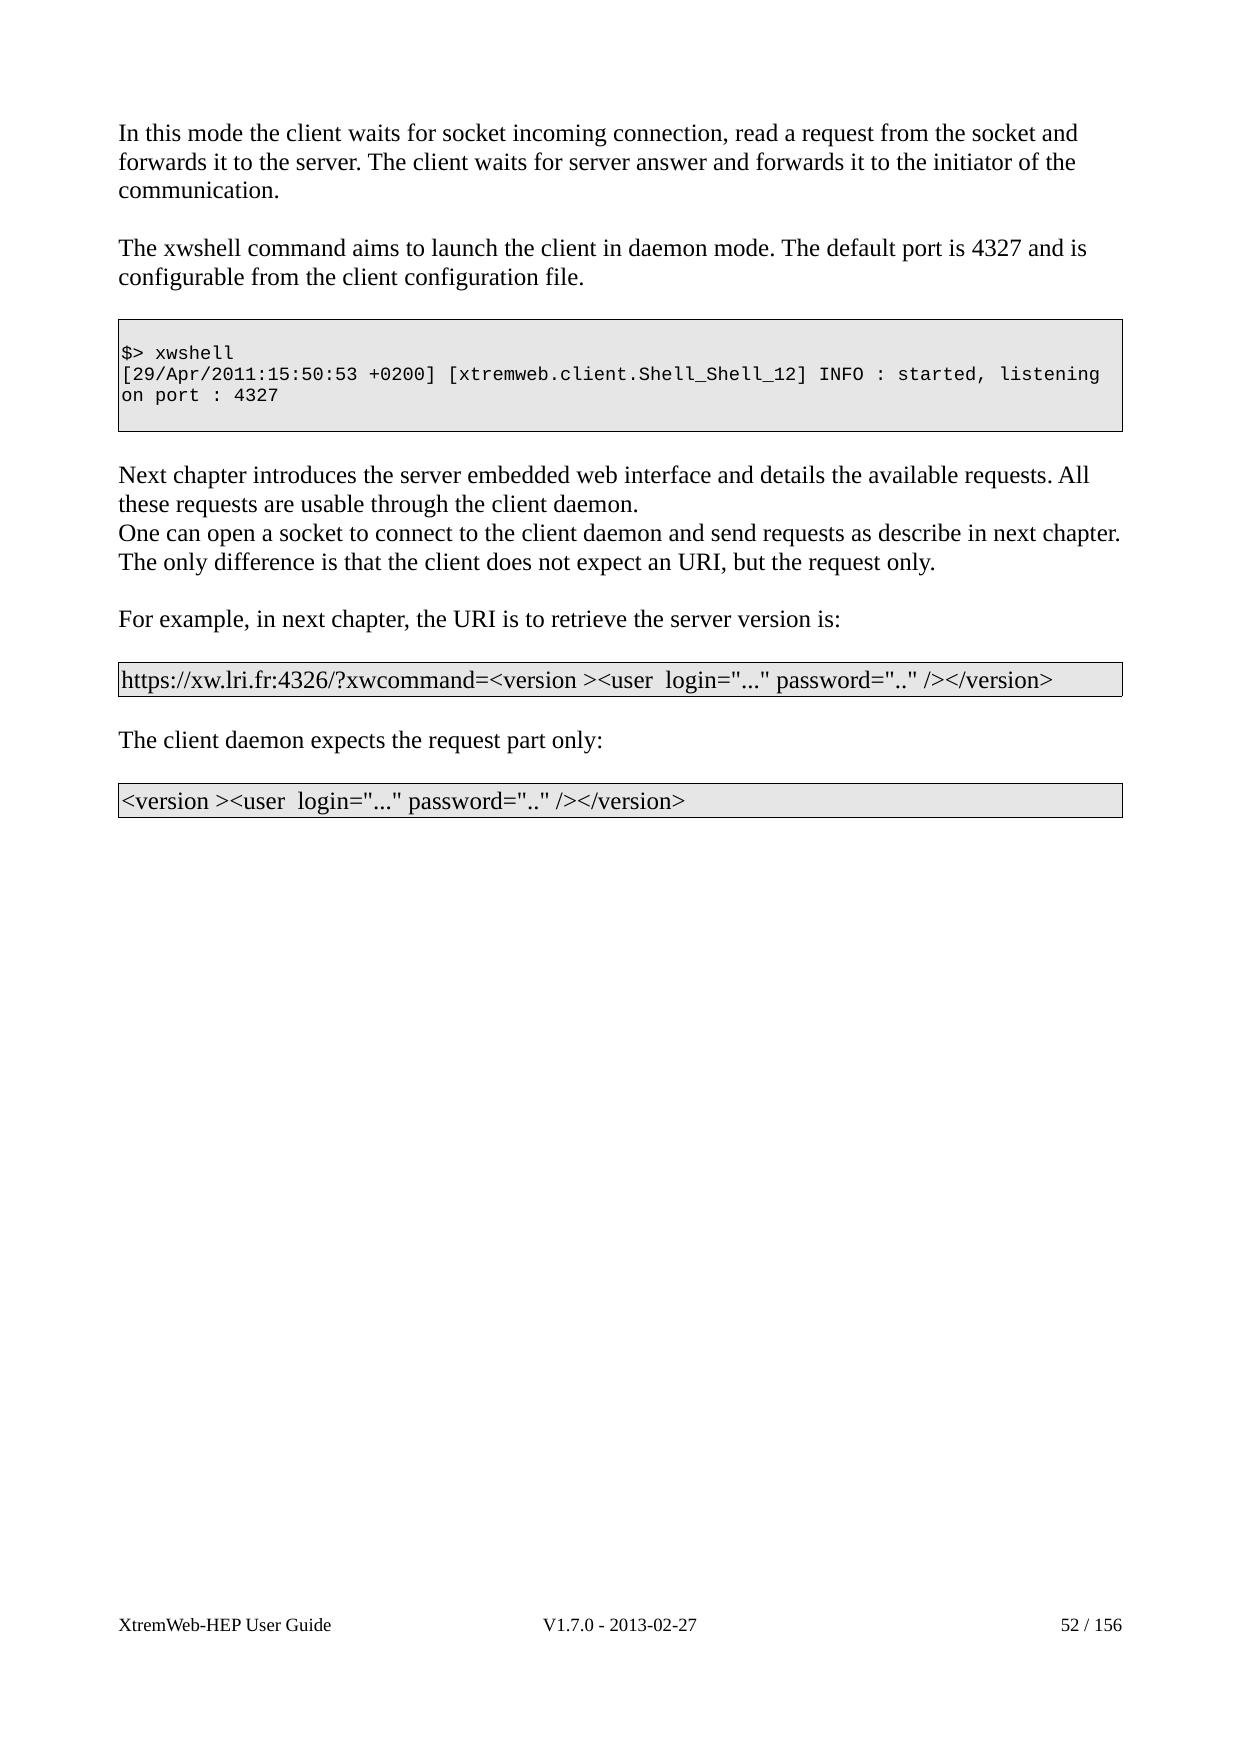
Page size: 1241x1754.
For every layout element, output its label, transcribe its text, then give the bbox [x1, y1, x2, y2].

text https://xw.lri.fr:4326/?xwcommand=<version ><user login="..." password=".." /></version> [119, 663, 1122, 696]
text The client daemon expects the request part only: [118, 725, 1122, 754]
text One can open a socket to connect to the client daemon and send requests as describe in next chapter. [118, 518, 1122, 547]
text The only difference is that the client does not expect an URI, but the request only. [118, 547, 1122, 575]
text The xwshell command aims to launch the client in daemon mode. The default port is 4327 and is configurable from the client configuration file. [118, 233, 1122, 291]
text In this mode the client waits for socket incoming connection, read a request from the socket and forwards it to the server. The client waits for server answer and forwards it to the initiator of the communication. [118, 118, 1122, 204]
text For example, in next chapter, the URI is to retrieve the server version is: [118, 604, 1122, 633]
text [29/Apr/2011:15:50:53 +0200] [xtremweb.client.Shell_Shell_12] INFO : started, listening on port : 4327 [119, 362, 1122, 404]
text <version ><user login="..." password=".." /></version> [119, 784, 1122, 817]
text Next chapter introduces the server embedded web interface and details the available requests. All these requests are usable through the client daemon. [118, 460, 1122, 518]
text $> xwshell [119, 341, 1122, 362]
